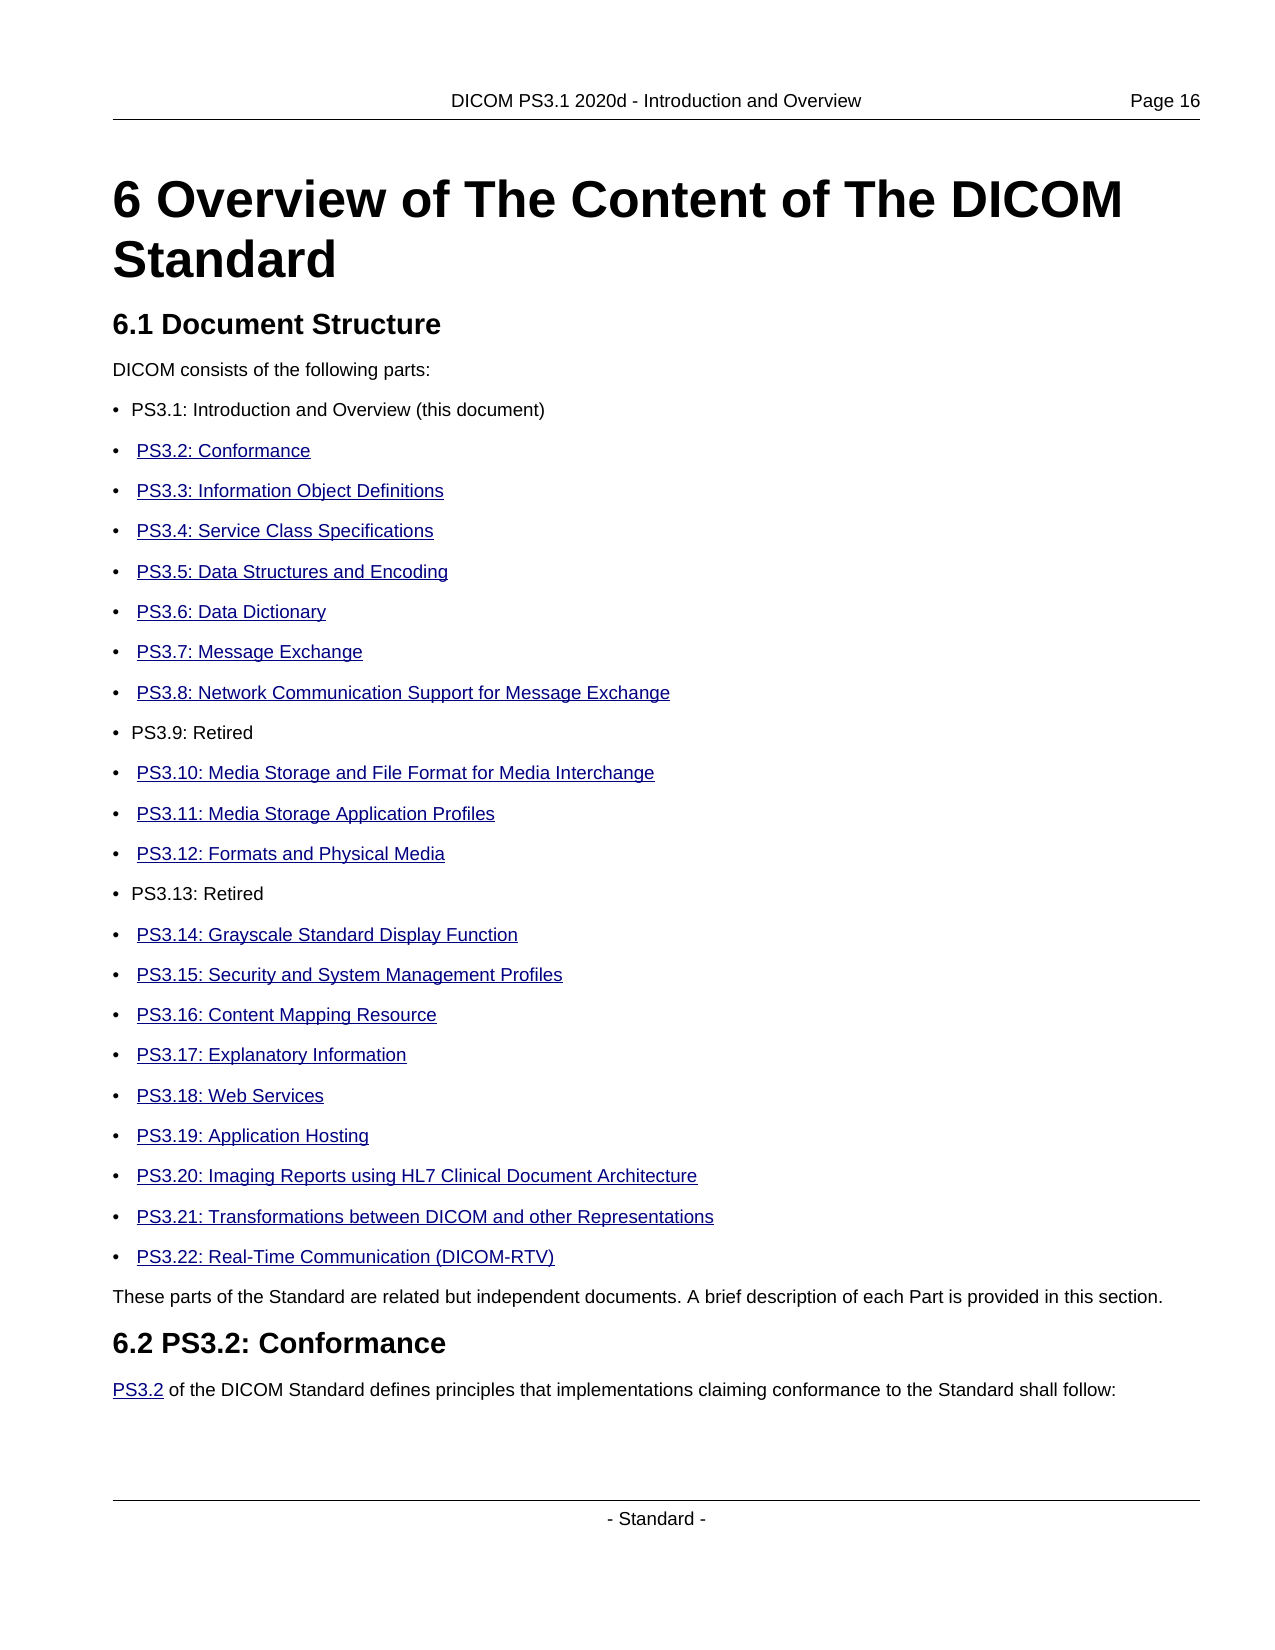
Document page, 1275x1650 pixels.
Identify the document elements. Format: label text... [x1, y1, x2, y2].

text PS3.2 of the DICOM Standard defines principles that implementations claiming conformance to the Standard shall follow: [112, 1379, 1200, 1400]
text 6.1 Document Structure [112, 307, 1200, 340]
text • PS3.7: Message Exchange [112, 641, 1200, 663]
text These parts of the Standard are related but independent documents. A brief description of each Part is provided in this section. [112, 1286, 1200, 1308]
text • PS3.15: Security and System Management Profiles [112, 964, 1200, 985]
text • PS3.10: Media Storage and File Format for Media Interchange [112, 762, 1200, 784]
text • PS3.19: Application Hosting [112, 1125, 1200, 1146]
text • PS3.9: Retired [112, 722, 1200, 743]
text • PS3.22: Real-Time Communication (DICOM-RTV) [112, 1246, 1200, 1267]
text • PS3.17: Explanatory Information [112, 1044, 1200, 1066]
text • PS3.18: Web Services [112, 1084, 1200, 1106]
text • PS3.6: Data Dictionary [112, 601, 1200, 622]
text • PS3.21: Transformations between DICOM and other Representations [112, 1206, 1200, 1227]
text 6 Overview of The Content of The DICOM Standard [112, 169, 1200, 288]
text • PS3.14: Grayscale Standard Display Function [112, 923, 1200, 945]
text • PS3.20: Imaging Reports using HL7 Clinical Document Architecture [112, 1165, 1200, 1187]
text DICOM consists of the following parts: [112, 359, 1200, 381]
text • PS3.3: Information Object Definitions [112, 480, 1200, 501]
text • PS3.16: Content Mapping Resource [112, 1004, 1200, 1026]
text • PS3.2: Conformance [112, 439, 1200, 461]
text • PS3.8: Network Communication Support for Message Exchange [112, 681, 1200, 703]
text • PS3.12: Formats and Physical Media [112, 843, 1200, 864]
text • PS3.11: Media Storage Application Profiles [112, 802, 1200, 824]
text • PS3.5: Data Structures and Encoding [112, 561, 1200, 582]
text • PS3.4: Service Class Specifications [112, 520, 1200, 542]
text • PS3.1: Introduction and Overview (this document) [112, 399, 1200, 421]
text 6.2 PS3.2: Conformance [112, 1326, 1200, 1360]
text • PS3.13: Retired [112, 883, 1200, 904]
